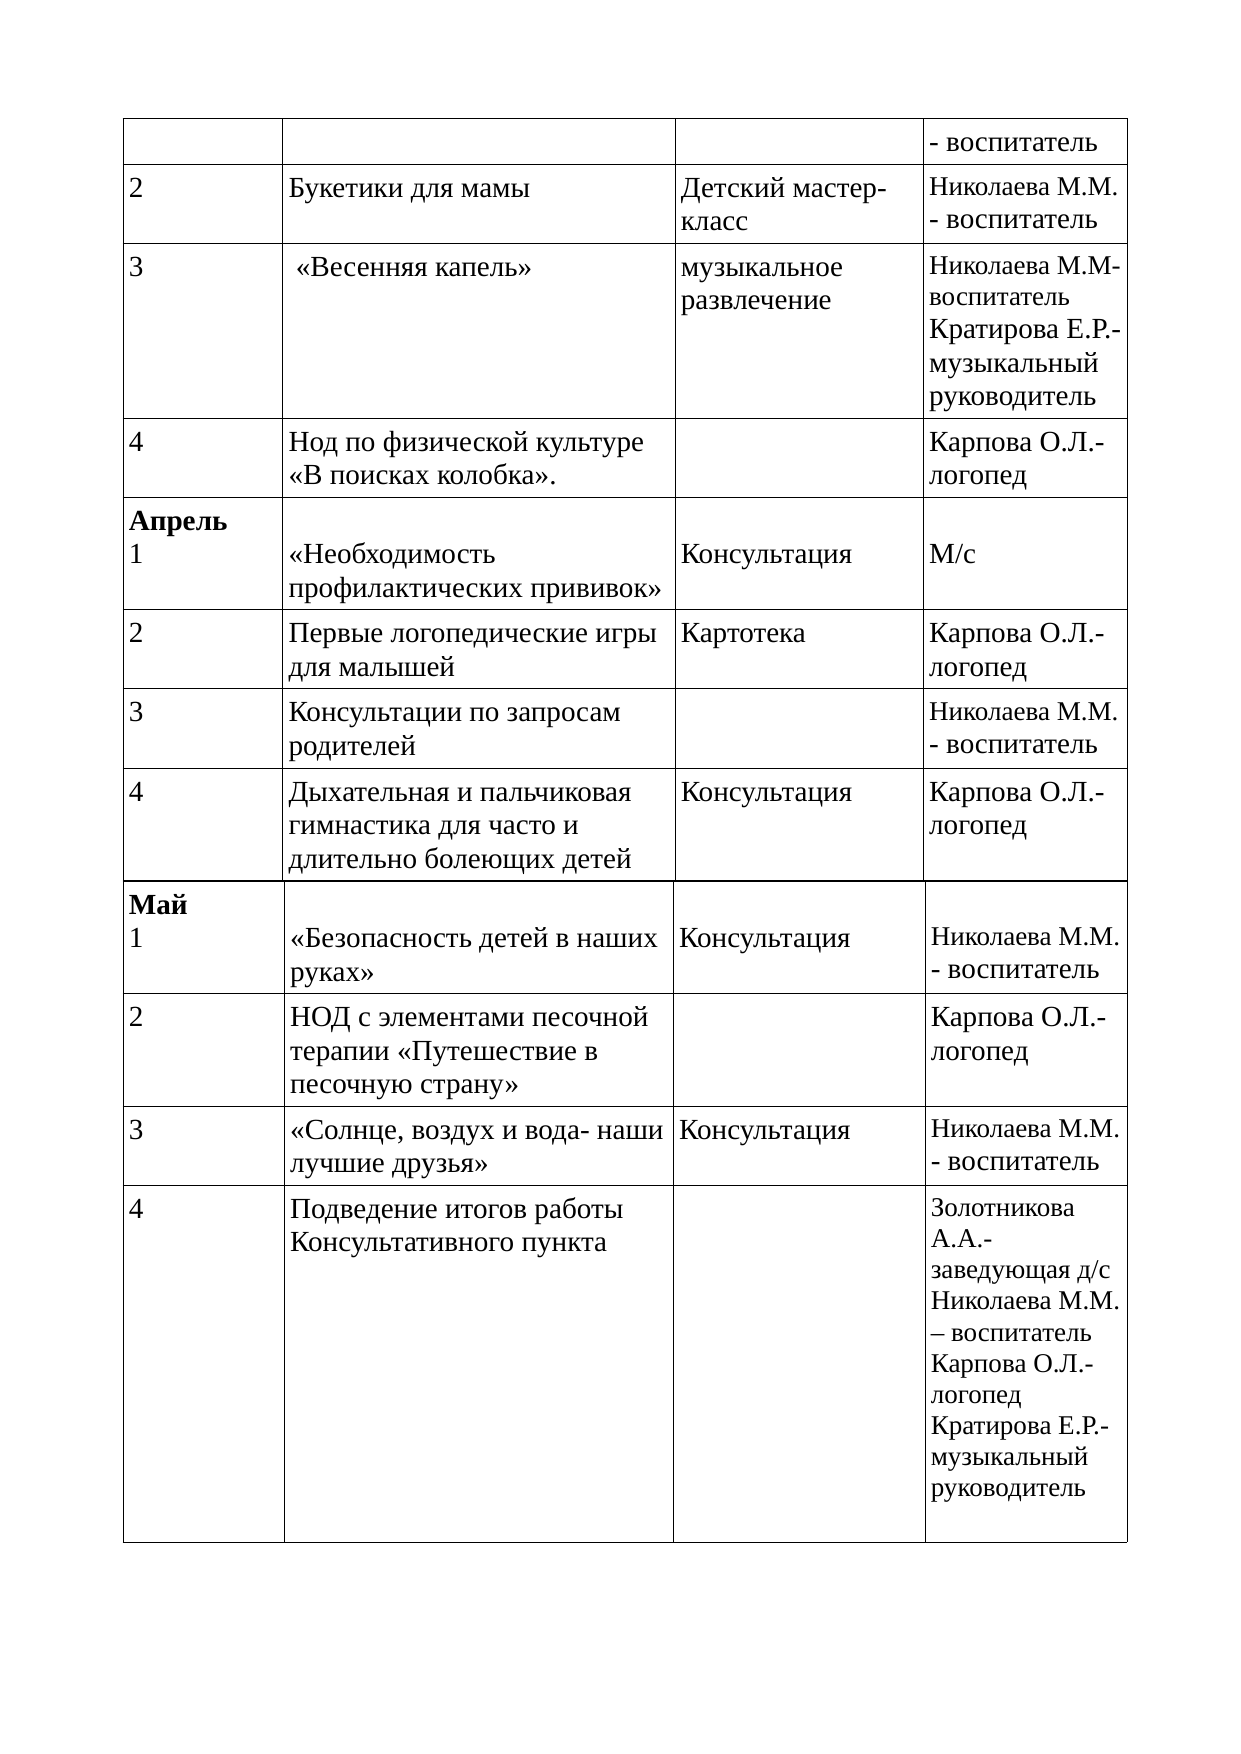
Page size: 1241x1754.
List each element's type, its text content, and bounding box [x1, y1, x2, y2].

table_cell НОД с элементами песочной терапии «Путешествие в песочную страну» [285, 994, 673, 1106]
table_cell Николаева М.М-воспитатель Кратирова Е.Р.- музыкальный руководитель [924, 244, 1127, 418]
table_header Консультация [674, 882, 925, 993]
table_cell Апрель 1 [124, 498, 282, 609]
table_cell Консультация [676, 769, 923, 880]
table_cell [674, 1186, 925, 1542]
table_cell Первые логопедические игры для малышей [283, 610, 675, 688]
table_cell [124, 119, 282, 164]
table_cell 4 [124, 769, 282, 880]
table_cell Подведение итогов работы Консультативного пункта [285, 1186, 673, 1542]
table_cell Карпова О.Л.- логопед [924, 419, 1127, 497]
table_cell «Солнце, воздух и вода- наши лучшие друзья» [285, 1107, 673, 1185]
table_cell Николаева М.М. - воспитатель [926, 1107, 1127, 1185]
table_cell 4 [124, 419, 282, 497]
table_cell М/с [924, 498, 1127, 609]
table_header «Безопасность детей в наших руках» [285, 882, 673, 993]
table_cell [283, 119, 675, 164]
table_cell [674, 994, 925, 1106]
table_cell «Весенняя капель» [283, 244, 675, 418]
table_cell Карпова О.Л.- логопед [924, 610, 1127, 688]
table_cell 2 [124, 610, 282, 688]
table_cell музыкальное развлечение [676, 244, 923, 418]
table_cell Карпова О.Л.- логопед [926, 994, 1127, 1106]
table_cell Букетики для мамы [283, 165, 675, 243]
table_header Николаева М.М. - воспитатель [926, 882, 1127, 993]
table_cell 3 [124, 1107, 284, 1185]
table_cell 3 [124, 244, 282, 418]
table_cell 3 [124, 689, 282, 767]
table_cell [676, 119, 923, 164]
table_cell «Необходимость профилактических прививок» [283, 498, 675, 609]
table_header Май 1 [124, 882, 284, 993]
table_cell Картотека [676, 610, 923, 688]
table_cell Консультации по запросам родителей [283, 689, 675, 767]
table_cell 2 [124, 165, 282, 243]
table_cell 2 [124, 994, 284, 1106]
table_cell Нод по физической культуре «В поисках колобка». [283, 419, 675, 497]
table_cell [676, 689, 923, 767]
table_cell Николаева М.М. - воспитатель [924, 165, 1127, 243]
table_cell [676, 419, 923, 497]
table_cell Консультация [676, 498, 923, 609]
table_cell Дыхательная и пальчиковая гимнастика для часто и длительно болеющих детей [283, 769, 675, 880]
table_cell Золотникова А.А.- заведующая д/с Николаева М.М. – воспитатель Карпова О.Л.- логопед Кратирова Е.Р.-музыкальный руководитель [926, 1186, 1127, 1542]
table_cell Консультация [674, 1107, 925, 1185]
table_cell Карпова О.Л.- логопед [924, 769, 1127, 880]
table_cell Николаева М.М. - воспитатель [924, 689, 1127, 767]
table_cell 4 [124, 1186, 284, 1542]
table_cell - воспитатель [924, 119, 1127, 164]
table_cell Детский мастер-класс [676, 165, 923, 243]
